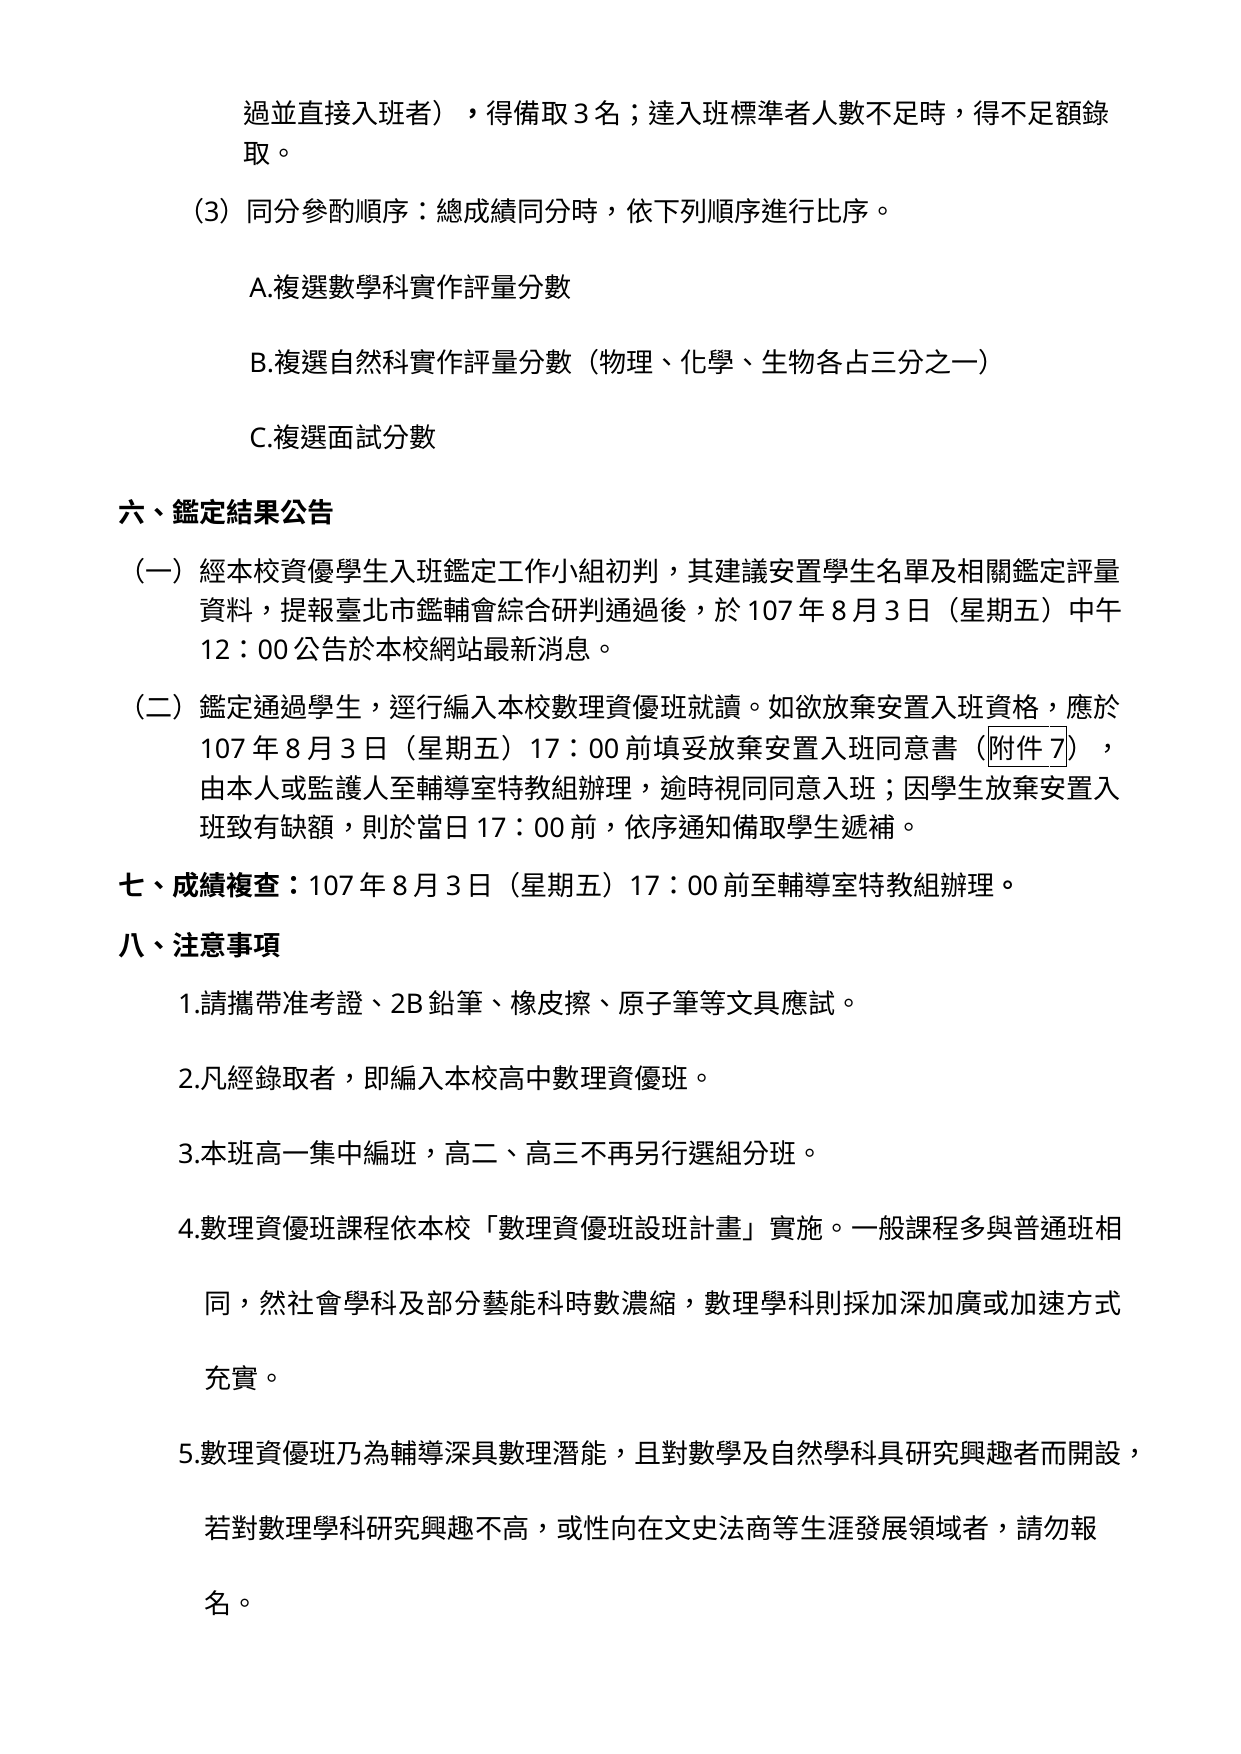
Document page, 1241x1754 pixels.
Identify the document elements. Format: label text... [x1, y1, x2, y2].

text 4.數理資優班課程依本校「數理資優班設班計畫」實施。一般課程多與普通班相同，然社會學科及部分藝能科時數濃縮，數理學科則採加深加廣或加速方式充實。 [178, 1189, 1122, 1414]
text 1.請攜帶准考證、2B鉛筆、橡皮擦、原子筆等文具應試。 [178, 964, 1122, 1039]
text C.複選面試分數 [118, 398, 1122, 473]
text （3）同分參酌順序：總成績同分時，依下列順序進行比序。 [177, 189, 1122, 229]
text 過並直接入班者），得備取3名；達入班標準者人數不足時，得不足額錄取。 [177, 92, 1122, 171]
text 八、注意事項 [118, 922, 1122, 964]
text 2.凡經錄取者，即編入本校高中數理資優班。 [178, 1039, 1122, 1114]
text A.複選數學科實作評量分數 [118, 248, 1122, 323]
text （一）經本校資優學生入班鑑定工作小組初判，其建議安置學生名單及相關鑑定評量資料，提報臺北市鑑輔會綜合研判通過後，於107年8月3日（星期五）中午12：00公告於本校網站最新消息。 [118, 549, 1122, 667]
text 5.數理資優班乃為輔導深具數理潛能，且對數學及自然學科具研究興趣者而開設，若對數理學科研究興趣不高，或性向在文史法商等生涯發展領域者，請勿報名。 [178, 1414, 1122, 1639]
text B.複選自然科實作評量分數（物理、化學、生物各占三分之一） [118, 323, 1122, 398]
text （二）鑑定通過學生，逕行編入本校數理資優班就讀。如欲放棄安置入班資格，應於107年8月3日（星期五）17：00前填妥放棄安置入班同意書（附件7），由本人或監護人至輔導室特教組辦理，逾時視同同意入班；因學生放棄安置入班致有缺額，則於當日17：00前，依序通知備取學生遞補。 [118, 686, 1122, 846]
text 3.本班高一集中編班，高二、高三不再另行選組分班。 [178, 1114, 1122, 1189]
text 七、成績複查：107年8月3日（星期五）17：00前至輔導室特教組辦理。 [118, 864, 1122, 904]
text 六、鑑定結果公告 [118, 491, 1122, 531]
